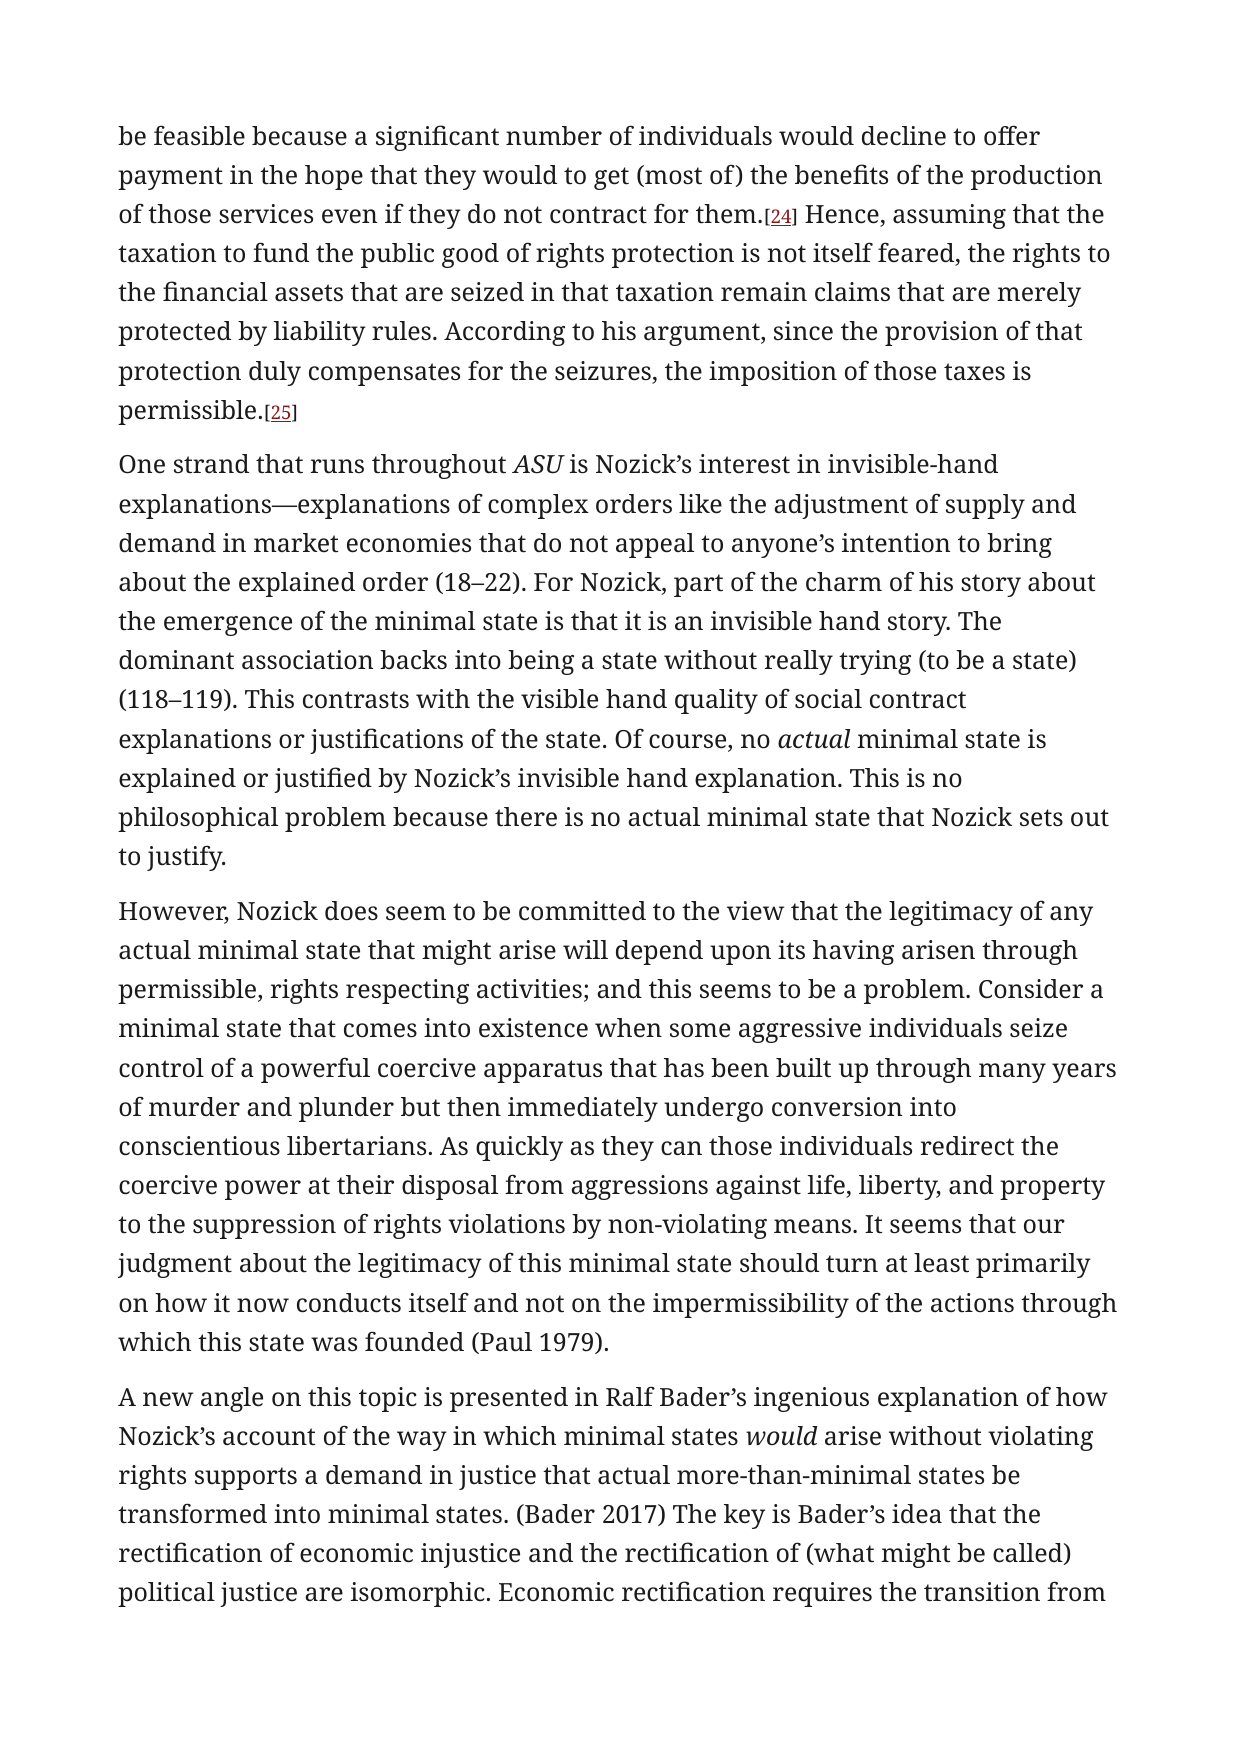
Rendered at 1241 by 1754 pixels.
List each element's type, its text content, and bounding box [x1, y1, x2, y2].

text A new angle on this topic is presented in Ralf Bader’s ingenious explanation of how Nozick’s account of the way in which minimal states would arise without violating rights supports a demand in justice that actual more-than-minimal states be transformed into minimal states. (Bader 2017) The key is Bader’s idea that the rectification of economic injustice and the rectification of (what might be called) political justice are isomorphic. Economic rectification requires the transition from [118, 1379, 1122, 1609]
text be feasible because a significant number of individuals would decline to offer payment in the hope that they would to get (most of) the benefits of the production of those services even if they do not contract for them.[24] Hence, assuming that the taxation to fund the public good of rights protection is not itself feared, the rights to the financial assets that are seized in that taxation remain claims that are merely protected by liability rules. According to his argument, since the provision of that protection duly compensates for the seizures, the imposition of those taxes is permissible.[25] [118, 118, 1122, 426]
text However, Nozick does seem to be committed to the view that the legitimacy of any actual minimal state that might arise will depend upon its having arisen through permissible, rights respecting activities; and this seems to be a problem. Consider a minimal state that comes into existence when some aggressive individuals seize control of a powerful coercive apparatus that has been built up through many years of murder and plunder but then immediately undergo conversion into conscientious libertarians. As quickly as they can those individuals redirect the coercive power at their disposal from aggressions against life, liberty, and property to the suppression of rights violations by non-violating means. It seems that our judgment about the legitimacy of this minimal state should turn at least primarily on how it now conducts itself and not on the impermissibility of the actions through which this state was founded (Paul 1979). [118, 893, 1122, 1358]
text One strand that runs throughout ASU is Nozick’s interest in invisible-hand explanations—explanations of complex orders like the adjustment of supply and demand in market economies that do not appeal to anyone’s intention to bring about the explained order (18–22). For Nozick, part of the charm of his story about the emergence of the minimal state is that it is an invisible hand story. The dominant association backs into being a state without really trying (to be a state) (118–119). This contrasts with the visible hand quality of social contract explanations or justifications of the state. Of course, no actual minimal state is explained or justified by Nozick’s invisible hand explanation. This is no philosophical problem because there is no actual minimal state that Nozick sets out to justify. [118, 447, 1122, 873]
